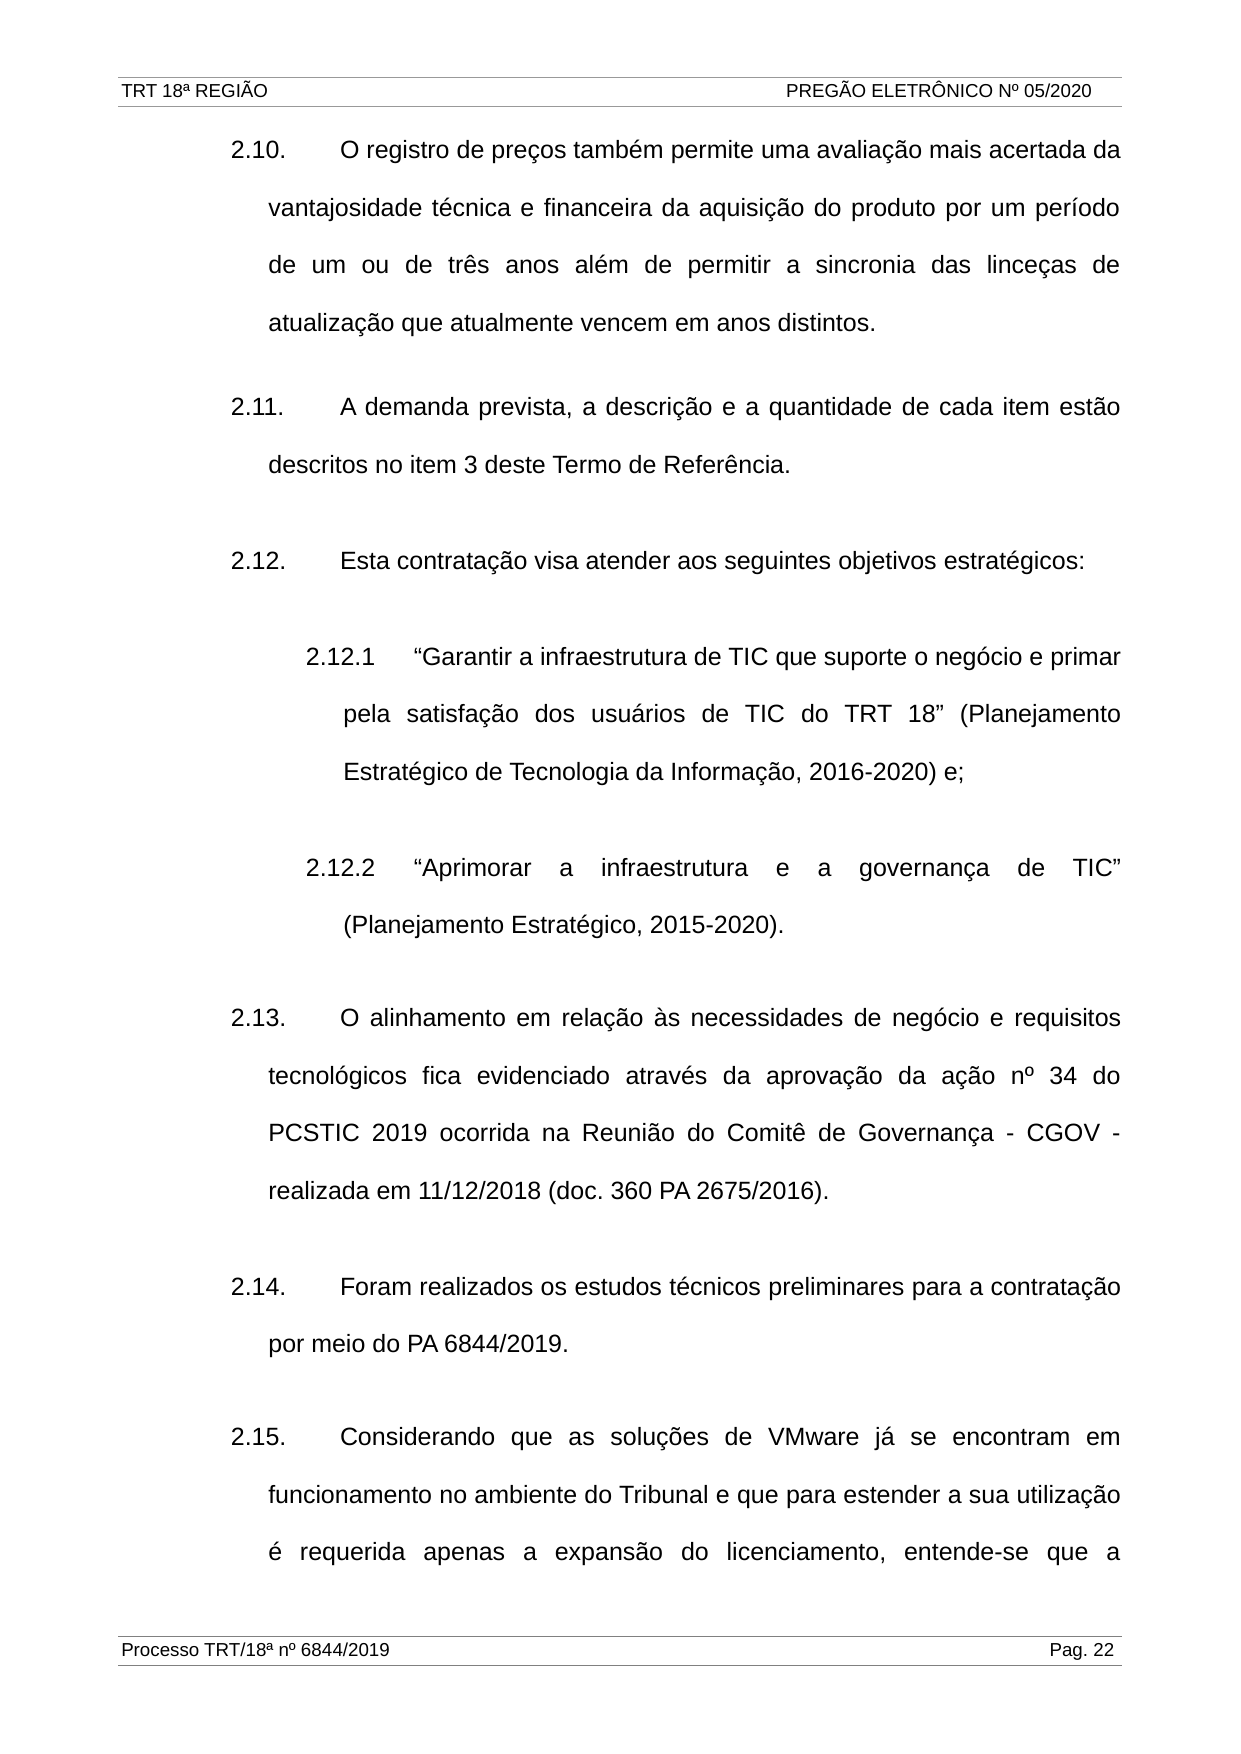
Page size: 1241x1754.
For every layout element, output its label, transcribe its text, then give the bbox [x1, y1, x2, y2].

list O registro de preços também permite uma avaliação mais acertada da vantajosidade técnica e financeira da aquisição do produto por um período de um ou de três anos além de permitir a sincronia das linceças de atualização que atualmente vencem em anos distintos. [231, 136, 1122, 337]
list “Garantir a infraestrutura de TIC que suporte o negócio e primar pela satisfação dos usuários de TIC do TRT 18” (Planejamento Estratégico de Tecnologia da Informação, 2016-2020) e; [306, 642, 1122, 786]
list “Aprimorar a infraestrutura e a governança de TIC” (Planejamento Estratégico, 2015-2020). [306, 853, 1122, 939]
list Foram realizados os estudos técnicos preliminares para a contratação por meio do PA 6844/2019. [231, 1272, 1122, 1358]
list A demanda prevista, a descrição e a quantidade de cada item estão descritos no item 3 deste Termo de Referência. [231, 392, 1122, 478]
list O alinhamento em relação às necessidades de negócio e requisitos tecnológicos fica evidenciado através da aprovação da ação nº 34 do PCSTIC 2019 ocorrida na Reunião do Comitê de Governança - CGOV - realizada em 11/12/2018 (doc. 360 PA 2675/2016). [231, 1003, 1122, 1204]
list Esta contratação visa atender aos seguintes objetivos estratégicos: [231, 546, 1122, 574]
list Considerando que as soluções de VMware já se encontram em funcionamento no ambiente do Tribunal e que para estender a sua utilização é requerida apenas a expansão do licenciamento, entende-se que a [231, 1422, 1122, 1566]
